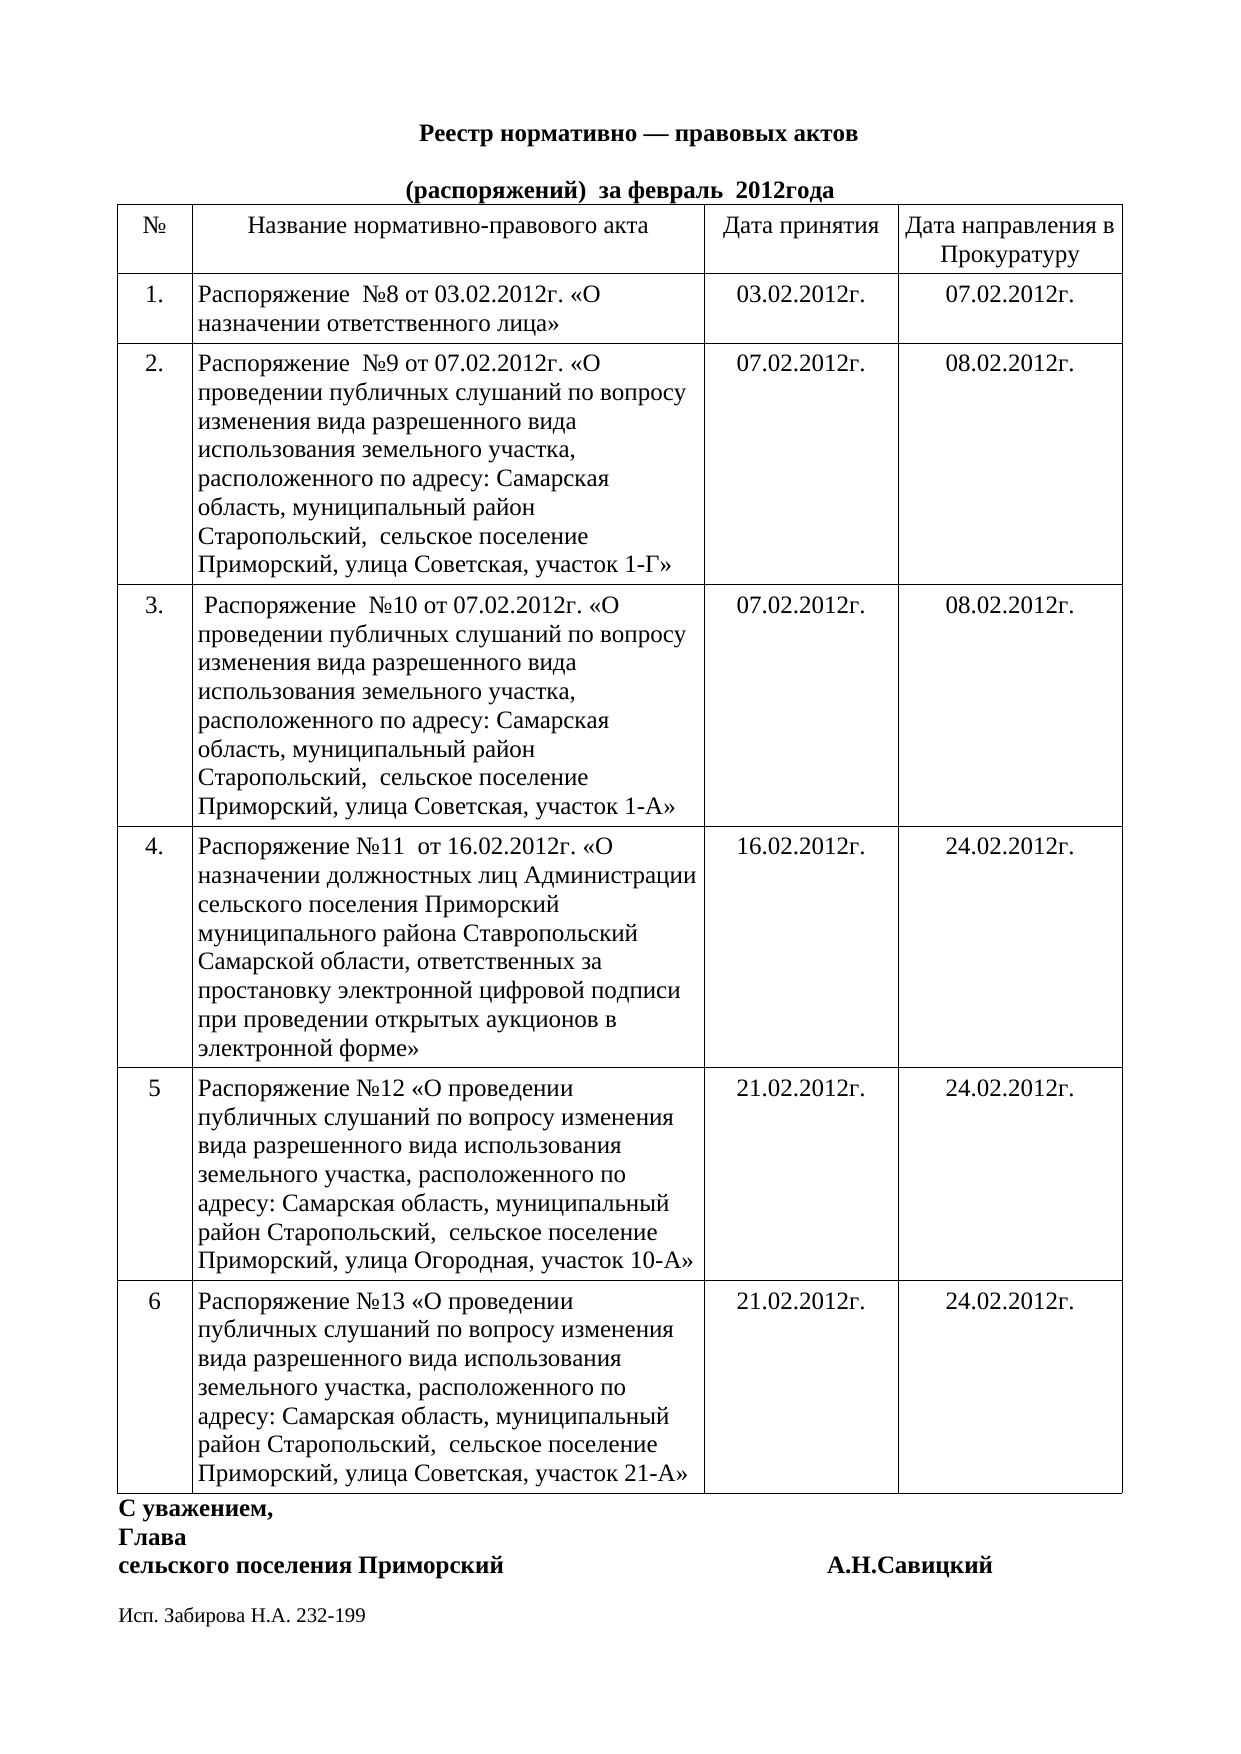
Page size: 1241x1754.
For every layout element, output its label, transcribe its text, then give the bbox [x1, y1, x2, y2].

table_cell Распоряжение №10 от 07.02.2012г. «О проведении публичных слушаний по вопросу изменения вида разрешенного вида использования земельного участка, расположенного по адресу: Самарская область, муниципальный район Старопольский, сельское поселение Приморский, улица Советская, участок 1-А» [193, 585, 704, 826]
table_cell 08.02.2012г. [899, 585, 1122, 826]
table_cell Распоряжение №11 от 16.02.2012г. «О назначении должностных лиц Администрации сельского поселения Приморский муниципального района Ставропольский Самарской области, ответственных за простановку электронной цифровой подписи при проведении открытых аукционов в электронной форме» [193, 827, 704, 1067]
table_cell 2. [118, 344, 192, 584]
text сельского поселения Приморский А.Н.Савицкий [118, 1550, 1122, 1579]
table_cell 07.02.2012г. [705, 585, 898, 826]
table_cell Распоряжение №13 «О проведении публичных слушаний по вопросу изменения вида разрешенного вида использования земельного участка, расположенного по адресу: Самарская область, муниципальный район Старопольский, сельское поселение Приморский, улица Советская, участок 21-А» [193, 1281, 704, 1493]
table_cell 1. [118, 274, 192, 343]
table_cell Распоряжение №8 от 03.02.2012г. «О назначении ответственного лица» [193, 274, 704, 343]
table_header Название нормативно-правового акта [193, 205, 704, 273]
table_cell 16.02.2012г. [705, 827, 898, 1067]
table_cell 21.02.2012г. [705, 1068, 898, 1280]
table_cell 03.02.2012г. [705, 274, 898, 343]
table_cell 24.02.2012г. [899, 1068, 1122, 1280]
table_header Дата принятия [705, 205, 898, 273]
table_cell 24.02.2012г. [899, 827, 1122, 1067]
text Реестр нормативно — правовых актов [118, 118, 1122, 147]
text Исп. Забирова Н.А. 232-199 [118, 1603, 1122, 1627]
table_header № [118, 205, 192, 273]
table_cell 08.02.2012г. [899, 344, 1122, 584]
table_cell Распоряжение №9 от 07.02.2012г. «О проведении публичных слушаний по вопросу изменения вида разрешенного вида использования земельного участка, расположенного по адресу: Самарская область, муниципальный район Старопольский, сельское поселение Приморский, улица Советская, участок 1-Г» [193, 344, 704, 584]
table_cell 07.02.2012г. [899, 274, 1122, 343]
table_cell 4. [118, 827, 192, 1067]
table_cell 21.02.2012г. [705, 1281, 898, 1493]
table_cell 24.02.2012г. [899, 1281, 1122, 1493]
table_header Дата направления в Прокуратуру [899, 205, 1122, 273]
table_cell Распоряжение №12 «О проведении публичных слушаний по вопросу изменения вида разрешенного вида использования земельного участка, расположенного по адресу: Самарская область, муниципальный район Старопольский, сельское поселение Приморский, улица Огородная, участок 10-А» [193, 1068, 704, 1280]
table_cell 07.02.2012г. [705, 344, 898, 584]
text (распоряжений) за февраль 2012года [118, 176, 1122, 204]
table_cell 5 [118, 1068, 192, 1280]
table_cell 3. [118, 585, 192, 826]
table_cell 6 [118, 1281, 192, 1493]
text С уважением, [118, 1494, 1122, 1522]
text Глава [118, 1522, 1122, 1550]
